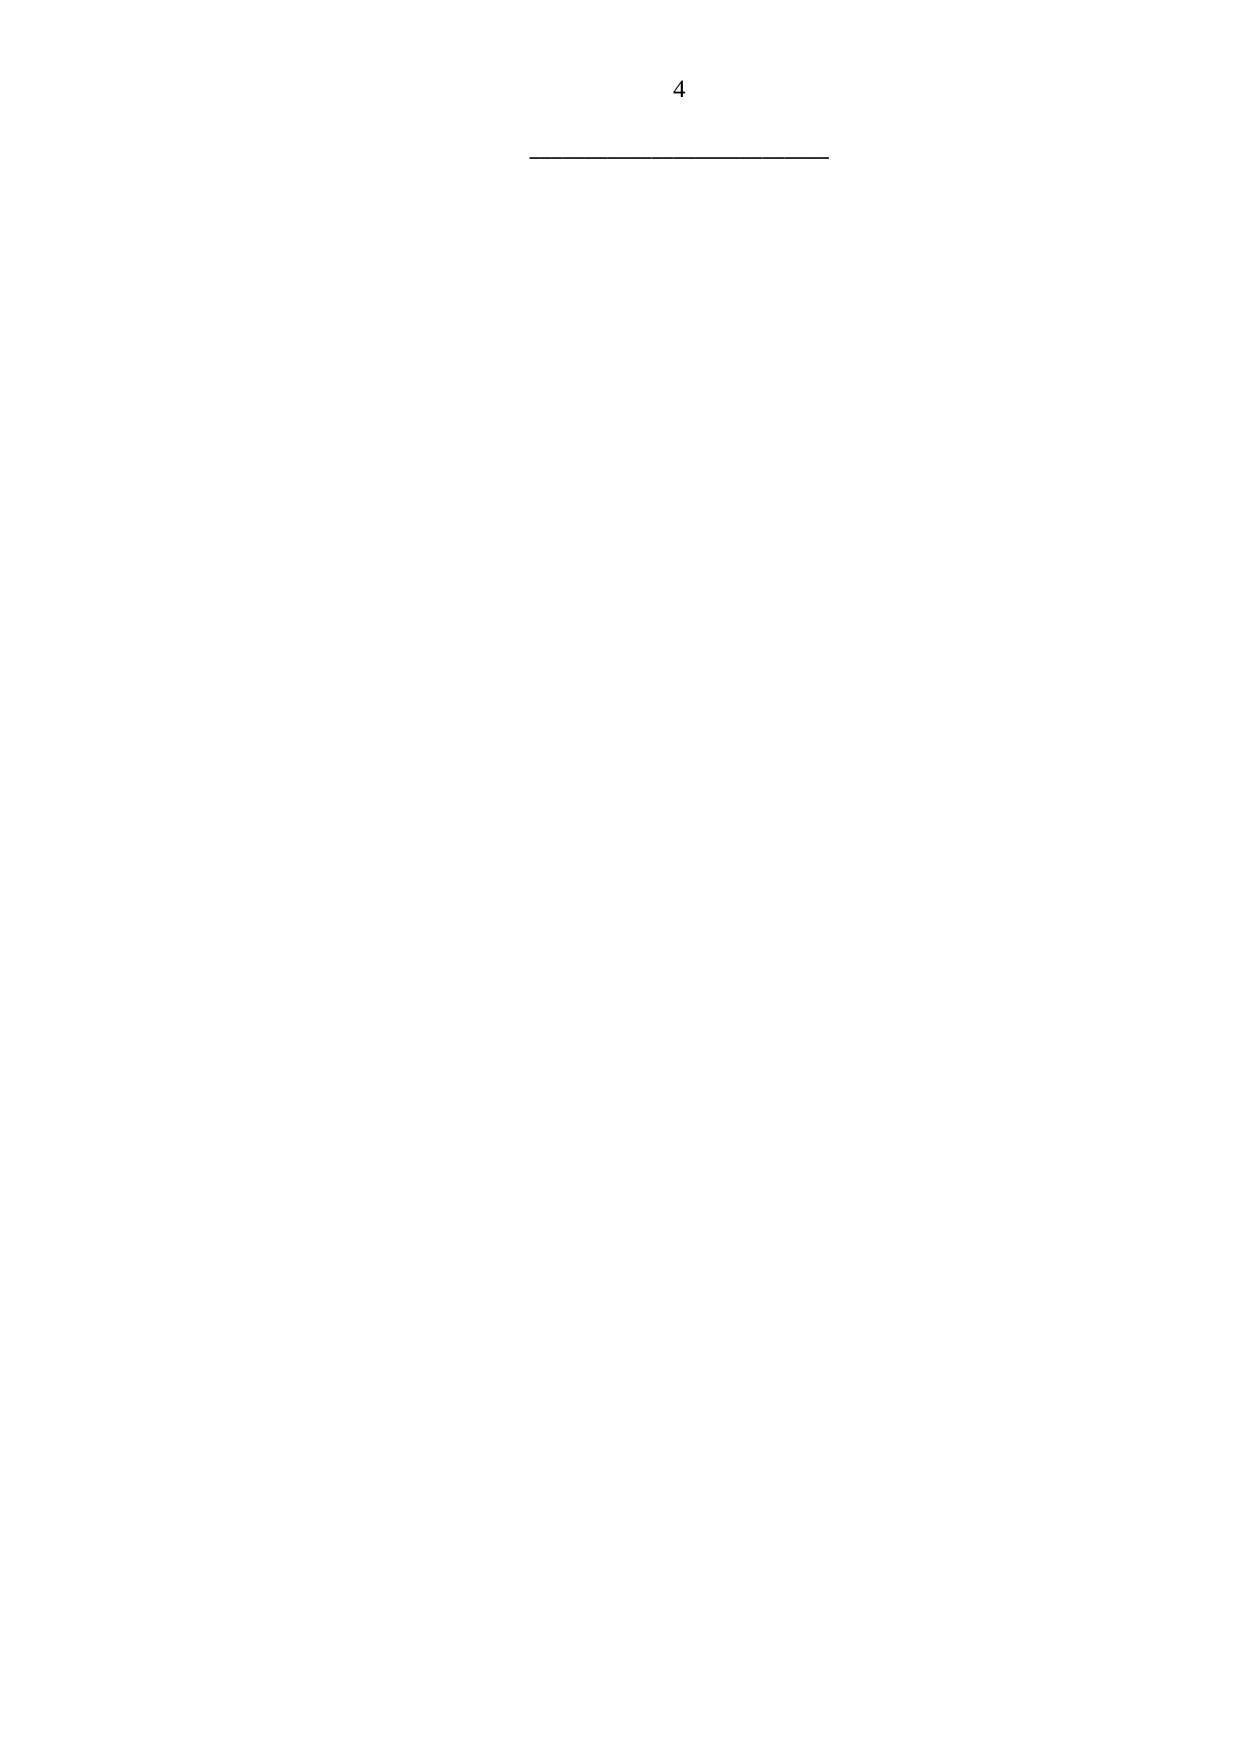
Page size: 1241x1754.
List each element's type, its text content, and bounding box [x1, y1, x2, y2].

text ___________________________ [177, 129, 1181, 163]
